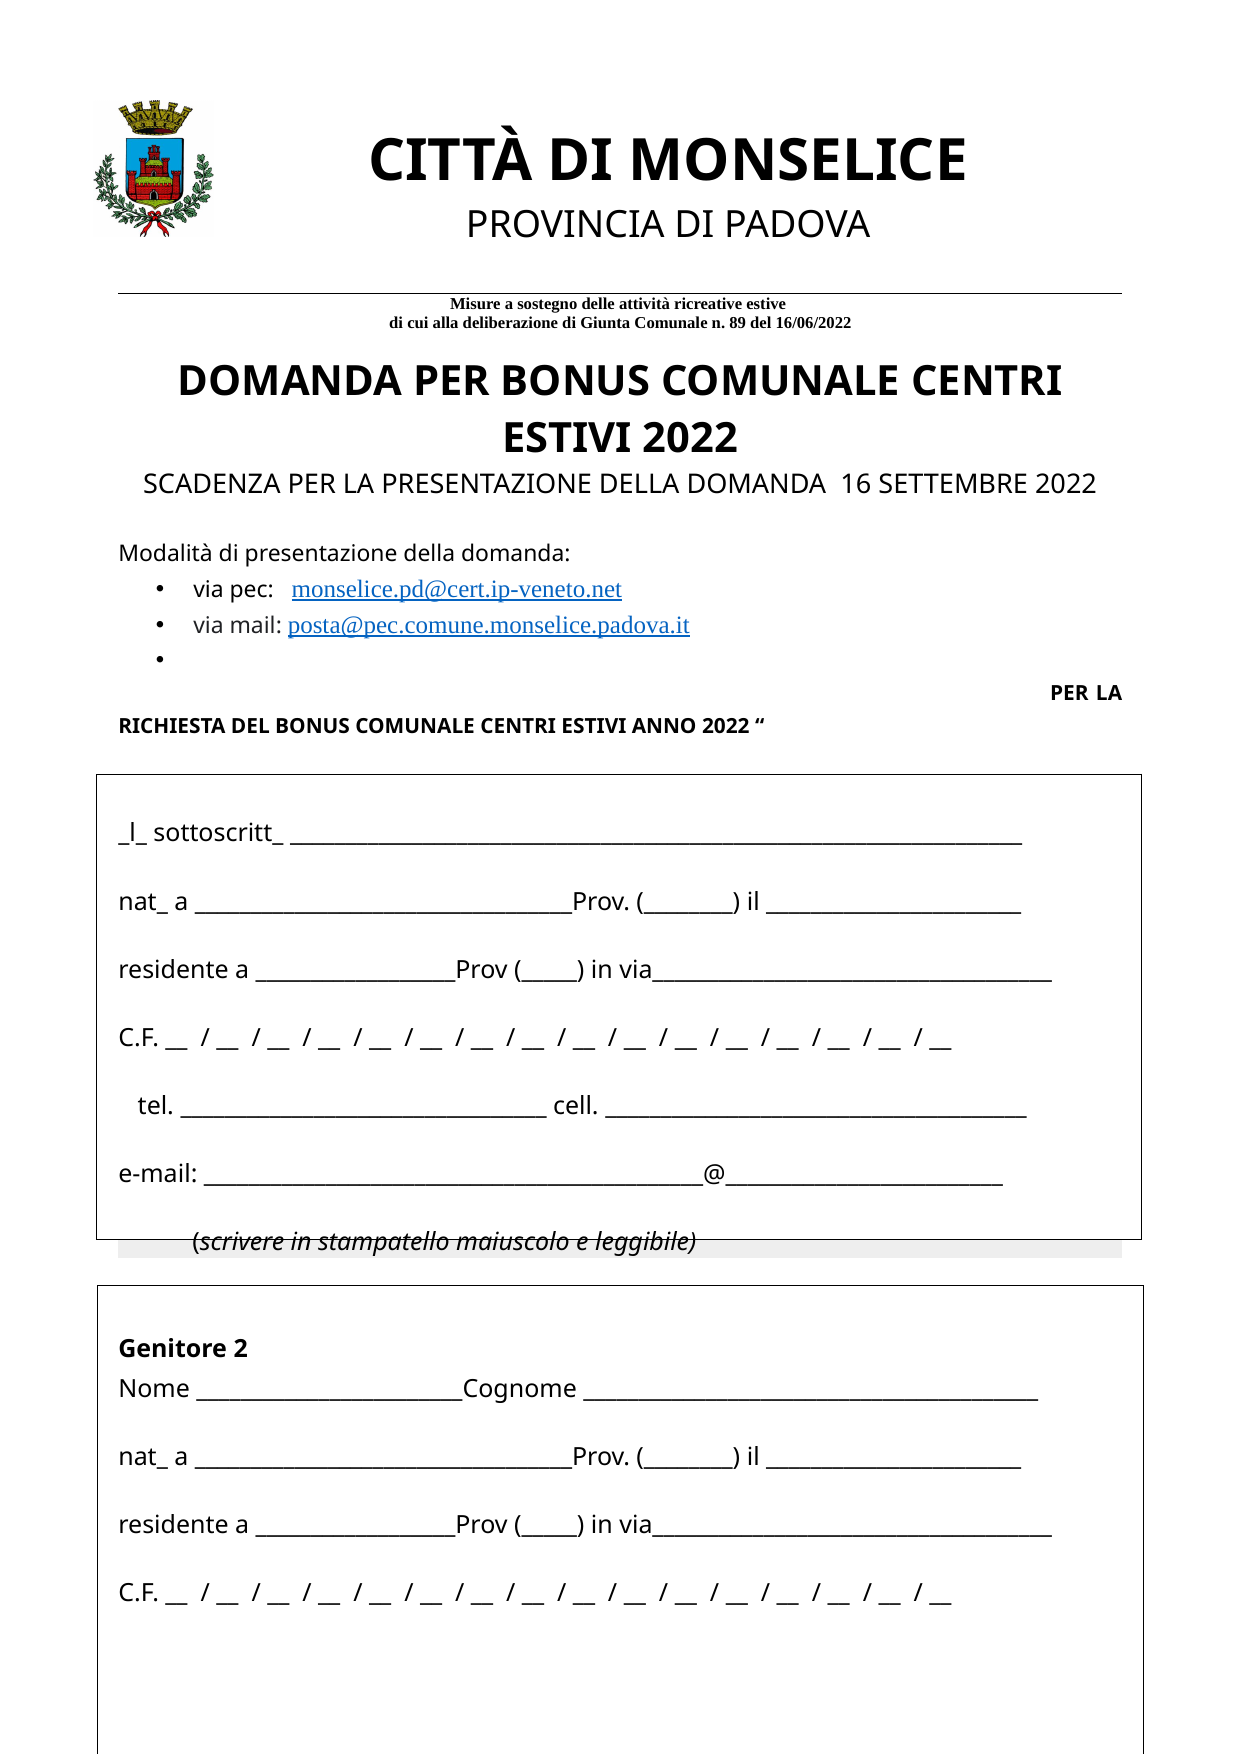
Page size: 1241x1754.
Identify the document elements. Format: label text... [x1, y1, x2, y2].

text Misure a sostegno delle attività ricreative estive [118, 294, 1122, 313]
text PROVINCIA DI PADOVA [118, 198, 1122, 249]
text e-mail: _____________________________________________@_________________________ (scrivere in stampatello maiuscolo e leggibile) [118, 1240, 1122, 1258]
picture [93, 100, 214, 237]
text CITTÀ DI MONSELICE [214, 118, 1122, 198]
text di cui alla deliberazione di Giunta Comunale n. 89 del 16/06/2022 [118, 313, 1122, 332]
list via pec: monselice.pd@cert.ip-veneto.net [156, 573, 1122, 604]
text Modalità di presentazione della domanda: [118, 537, 1122, 568]
text DOMANDA PER BONUS COMUNALE CENTRI ESTIVI 2022 [118, 351, 1122, 464]
text Visto l'avviso pubblico prot. n. 25377 del 27/06/2022, avente ad oggetto “AVVISO PUBBLICO PER LA RICHIESTA DEL BONUS COMUNALE CENTRI ESTIVI ANNO 2022 “ [118, 678, 1122, 739]
text SCADENZA PER LA PRESENTAZIONE DELLA DOMANDA 16 SETTEMBRE 2022 [118, 464, 1122, 501]
list via mail: posta@pec.comune.monselice.padova.it [156, 609, 1122, 640]
